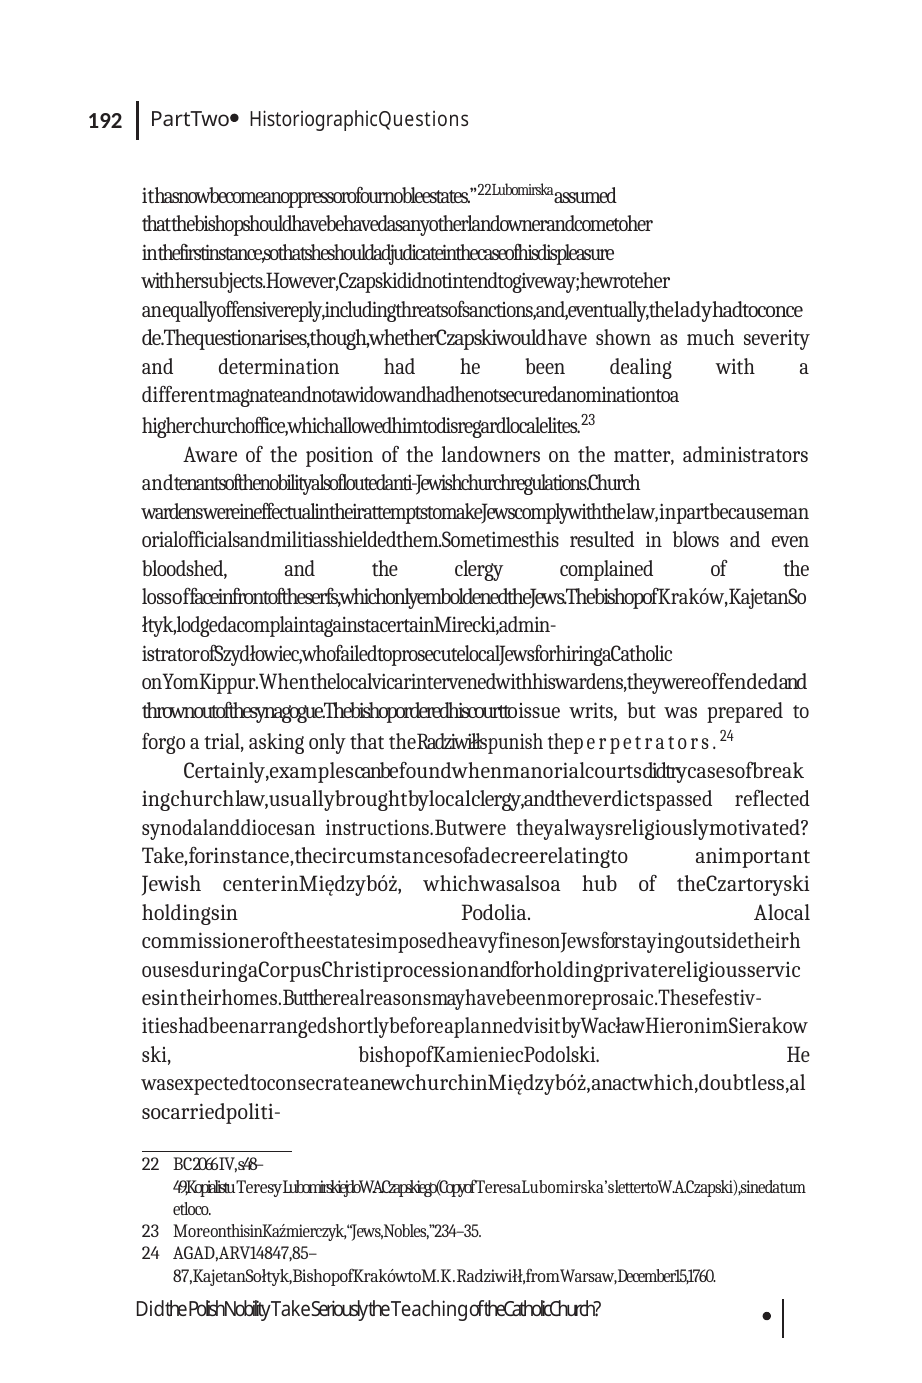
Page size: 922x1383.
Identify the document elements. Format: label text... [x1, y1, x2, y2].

text Certainly,examplescanbefoundwhenmanorialcourtsdidtrycasesofbreakingchurchlaw,usuallybroughtbylocalclergy,andtheverdictspassed reflected synodalanddiocesan instructions.Butwere theyalwaysreligiouslymotivated?Take,forinstance,thecircumstancesofadecreerelatingto animportant Jewish centerinMiędzybóż, whichwasalsoa hub of theCzartoryski holdingsin Podolia. Alocal commissioneroftheestatesimposedheavyfinesonJewsforstayingoutsidetheirhousesduringaCorpusChristiprocessionandforholdingprivatereligiousservicesintheirhomes.Buttherealreasonsmayhavebeenmoreprosaic.Thesefestiv- itieshadbeenarrangedshortlybeforeaplannedvisitbyWacławHieronimSierakowski, bishopofKamieniecPodolski. He wasexpectedtoconsecrateanewchurchinMiędzybóż,anactwhich,doubtless,alsocarriedpoliti- [142, 757, 810, 1125]
text 192 PartTwo HistoriographicQuestions [87, 104, 822, 135]
list AGAD,ARV14847,85–87,KajetanSołtyk,BishopofKrakówtoM.K.Radziwiłł,fromWarsaw,December15,1760. [142, 1243, 810, 1287]
text DidthePolishNobilityTakeSeriouslytheTeachingoftheCatholicChurch? [135, 1294, 727, 1322]
list MoreonthisinKaźmierczyk,“Jews,Nobles,”234–35. [142, 1221, 822, 1242]
text Aware of the position of the landowners on the matter, administrators andtenantsofthenobilityalsofloutedanti-Jewishchurchregulations.Church wardenswereineffectualintheirattemptstomakeJewscomplywiththelaw,inpartbecausemanorialofficialsandmilitiasshieldedthem.Sometimesthis resulted in blows and even bloodshed, and the clergy complained of the lossoffaceinfrontoftheserfs,whichonlyemboldenedtheJews.ThebishopofKraków,KajetanSołtyk,lodgedacomplaintagainstacertainMirecki,admin- istratorofSzydłowiec,whofailedtoprosecutelocalJewsforhiringaCatholic onYomKippur.Whenthelocalvicarintervenedwithhiswardens,theywereoffendedandthrownoutofthesynagogue.Thebishoporderedhiscourttoissue writs, but was prepared to forgo a trial, asking only that theRadziwiłłspunish theperpetrators.24 [142, 442, 810, 755]
text ithasnowbecomeanoppressorofournobleestates.”22Lubomirskaassumed thatthebishopshouldhavebehavedasanyotherlandownerandcometoher inthefirstinstance,sothatsheshouldadjudicateinthecaseofhisdispleasure withhersubjects.However,Czapskididnotintendtogiveway;hewroteher anequallyoffensivereply,includingthreatsofsanctions,and,eventually,theladyhadtoconcede.Thequestionarises,though,whetherCzapskiwouldhave shown as much severity and determination had he been dealing with a differentmagnateandnotawidowandhadhenotsecuredanominationtoa higherchurchoffice,whichallowedhimtodisregardlocalelites.23 [142, 180, 810, 439]
list BC2066IV,s.48–49,KopialistuTeresyLubomirskiejdoW.A.Czapskiego(CopyofTeresaLubomirska’slettertoW.A.Czapski),sinedatumetloco. [142, 1148, 810, 1220]
